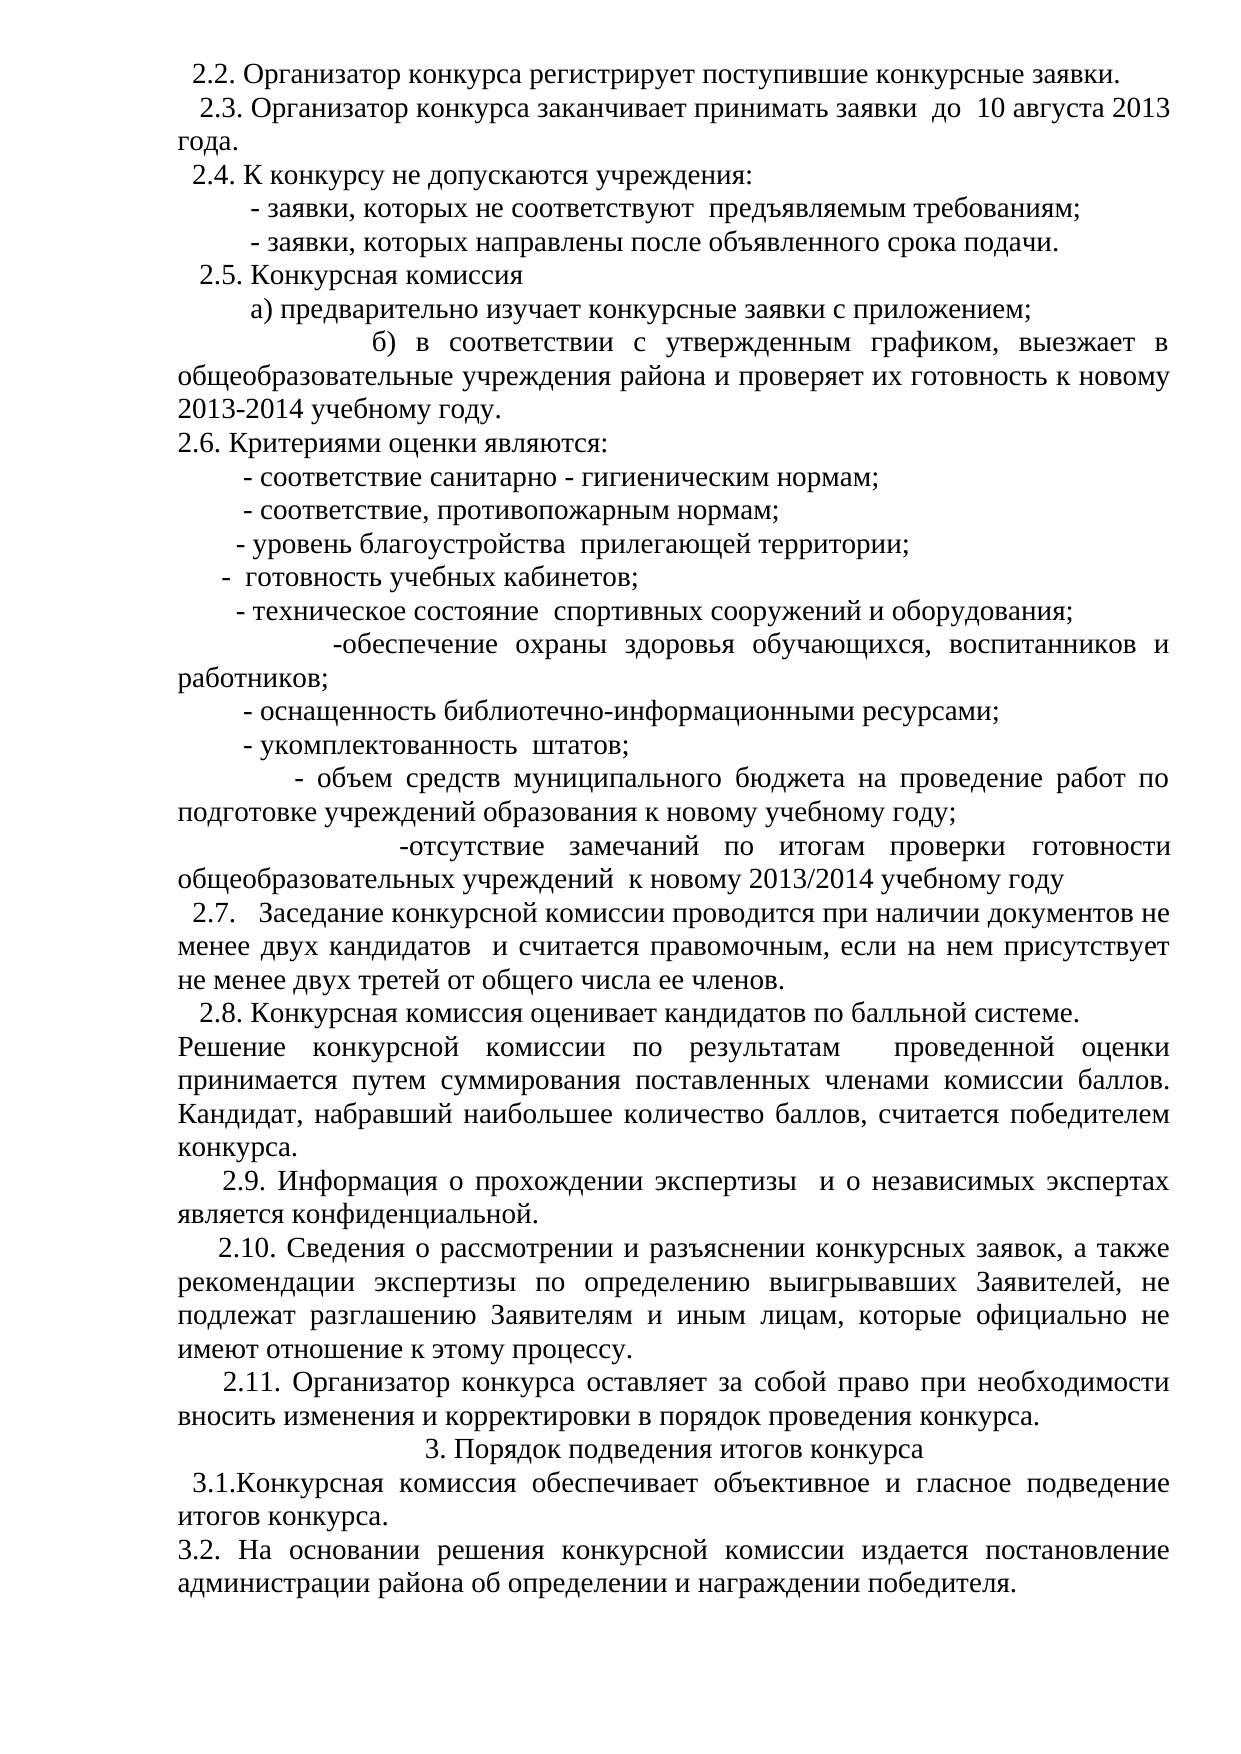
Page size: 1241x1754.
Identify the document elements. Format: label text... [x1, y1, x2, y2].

text 2.7. Заседание конкурсной комиссии проводится при наличии документов не менее двух кандидатов и считается правомочным, если на нем присутствует не менее двух третей от общего числа ее членов. [177, 895, 1171, 995]
text 2.3. Организатор конкурса заканчивает принимать заявки до 10 августа 2013 года. [177, 90, 1171, 157]
text Решение конкурсной комиссии по результатам проведенной оценки принимается путем суммирования поставленных членами комиссии баллов. Кандидат, набравший наибольшее количество баллов, считается победителем конкурса. [177, 1029, 1171, 1163]
text - соответствие, противопожарным нормам; [177, 492, 1171, 526]
text 2.5. Конкурсная комиссия [177, 257, 1171, 291]
text -отсутствие замечаний по итогам проверки готовности общеобразовательных учреждений к новому 2013/2014 учебному году [177, 828, 1171, 895]
text -обеспечение охраны здоровья обучающихся, воспитанников и работников; [177, 626, 1171, 693]
text - заявки, которых направлены после объявленного срока подачи. [177, 224, 1171, 257]
text - оснащенность библиотечно-информационными ресурсами; [177, 693, 1171, 727]
text - уровень благоустройства прилегающей территории; [177, 526, 1171, 559]
text 2.10. Сведения о рассмотрении и разъяснении конкурсных заявок, а также рекомендации экспертизы по определению выигрывавших Заявителей, не подлежат разглашению Заявителям и иным лицам, которые официально не имеют отношение к этому процессу. [177, 1230, 1171, 1364]
text а) предварительно изучает конкурсные заявки с приложением; [177, 291, 1171, 324]
text 3. Порядок подведения итогов конкурса [177, 1431, 1171, 1465]
text 3.1.Конкурсная комиссия обеспечивает объективное и гласное подведение итогов конкурса. [177, 1465, 1171, 1532]
text 2.4. К конкурсу не допускаются учреждения: [177, 157, 1171, 190]
text - соответствие санитарно - гигиеническим нормам; [177, 459, 1171, 492]
text - заявки, которых не соответствуют предъявляемым требованиям; [177, 190, 1171, 224]
text - техническое состояние спортивных сооружений и оборудования; [177, 593, 1171, 626]
text 3.2. На основании решения конкурсной комиссии издается постановление администрации района об определении и награждении победителя. [177, 1532, 1171, 1599]
text б) в соответствии с утвержденным графиком, выезжает в общеобразовательные учреждения района и проверяет их готовность к новому 2013-2014 учебному году. [177, 324, 1171, 425]
text - объем средств муниципального бюджета на проведение работ по подготовке учреждений образования к новому учебному году; [177, 761, 1171, 828]
text 2.2. Организатор конкурса регистрирует поступившие конкурсные заявки. [177, 56, 1171, 90]
text 2.11. Организатор конкурса оставляет за собой право при необходимости вносить изменения и корректировки в порядок проведения конкурса. [177, 1364, 1171, 1431]
text - укомплектованность штатов; [177, 727, 1171, 761]
text - готовность учебных кабинетов; [177, 559, 1171, 593]
text 2.6. Критериями оценки являются: [177, 425, 1171, 459]
text 2.9. Информация о прохождении экспертизы и о независимых экспертах является конфиденциальной. [177, 1163, 1171, 1230]
text 2.8. Конкурсная комиссия оценивает кандидатов по балльной системе. [177, 995, 1171, 1029]
